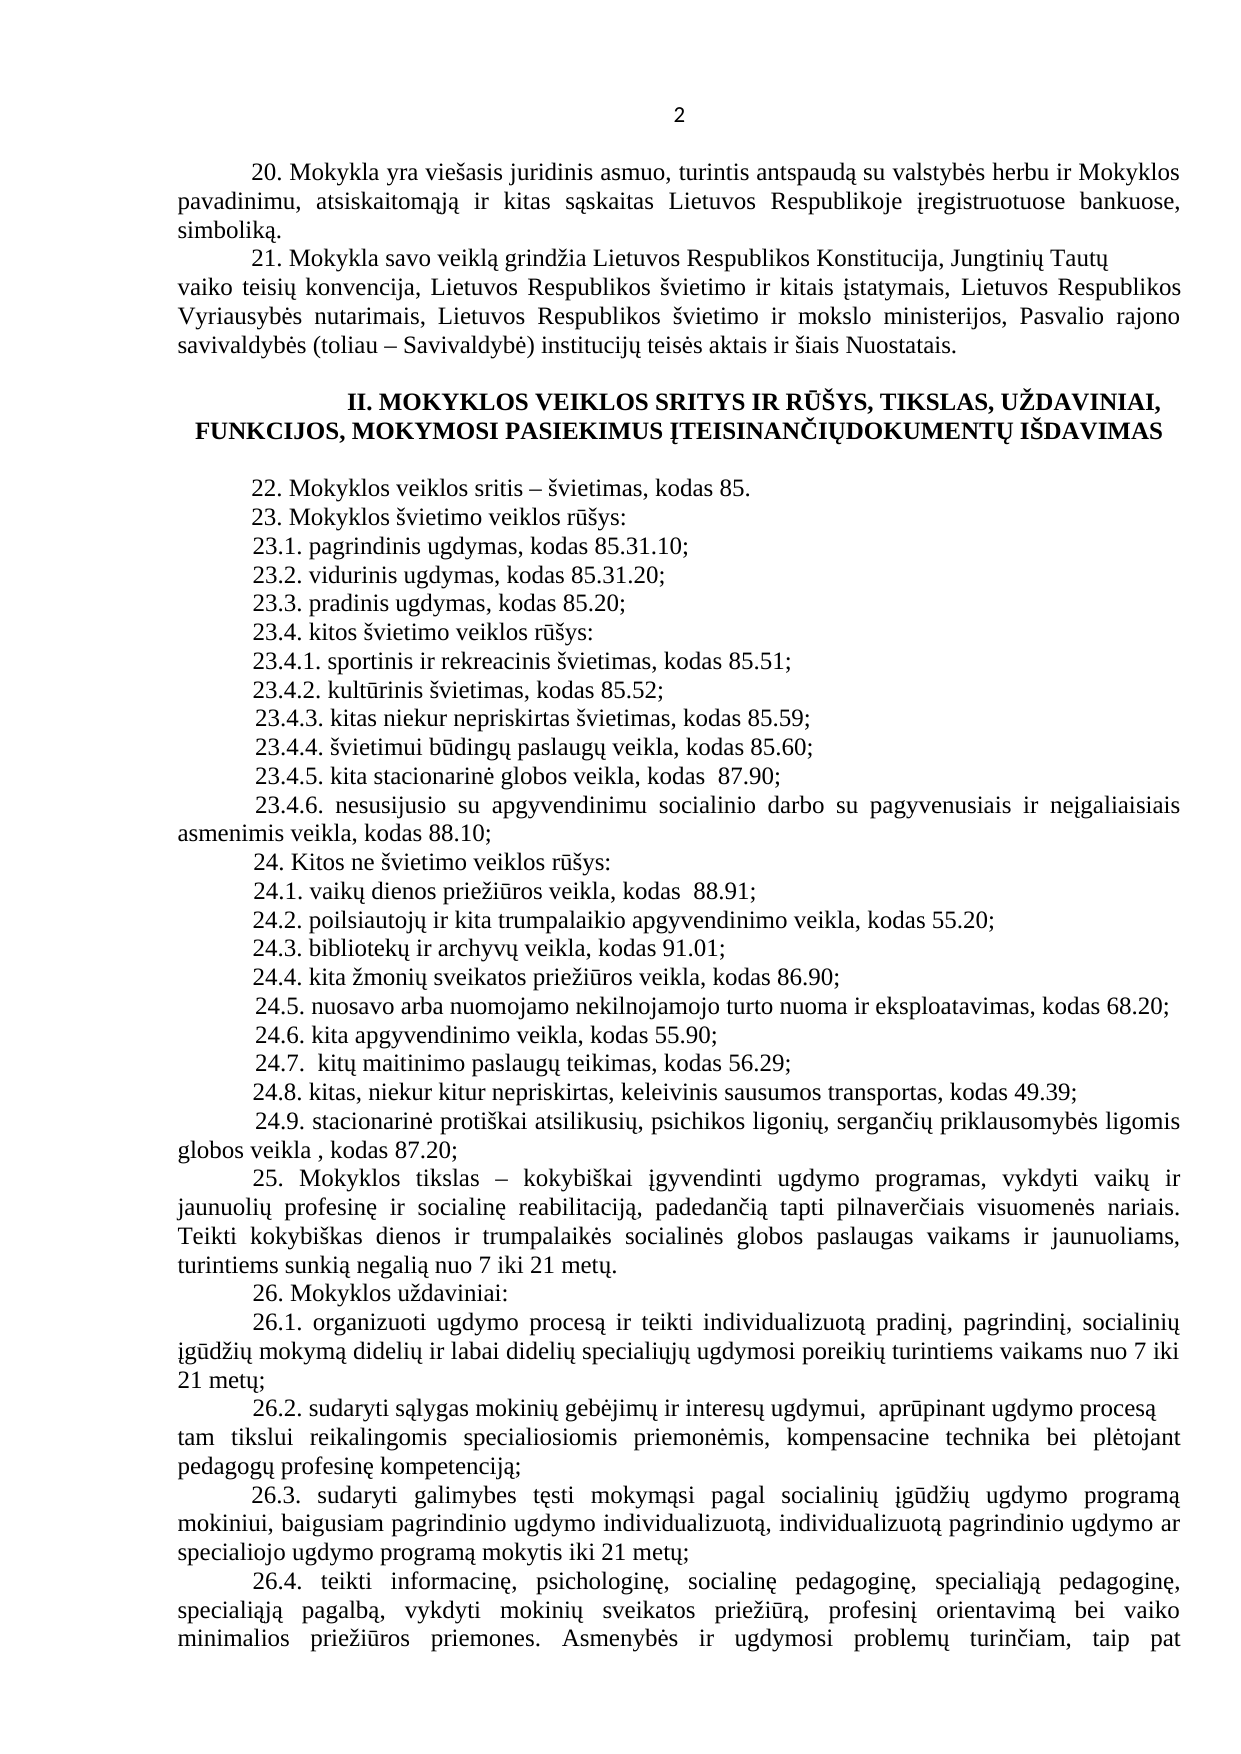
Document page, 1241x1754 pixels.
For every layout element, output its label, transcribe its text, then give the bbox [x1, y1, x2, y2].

text 21. Mokykla savo veiklą grindžia Lietuvos Respublikos Konstitucija, Jungtinių Tautų [251, 243, 1181, 272]
text 24.1. vaikų dienos priežiūros veikla, kodas 88.91; [227, 876, 1181, 905]
text 23.4.1. sportinis ir rekreacinis švietimas, kodas 85.51; [252, 646, 1181, 675]
text 23.4.4. švietimui būdingų paslaugų veikla, kodas 85.60; [177, 732, 1181, 761]
text FUNKCIJOS, MOKYMOSI PASIEKIMUS ĮTEISINANČIŲDOKUMENTŲ IŠDAVIMAS [177, 416, 1181, 445]
text 20. Mokykla yra viešasis juridinis asmuo, turintis antspaudą su valstybės herbu ir Mokyklos pavadinimu, atsiskaitomąją ir kitas sąskaitas Lietuvos Respublikoje įregistruotuose bankuose, simboliką. [177, 157, 1181, 243]
text 24. Kitos ne švietimo veiklos rūšys: [227, 847, 1181, 876]
text 24.5. nuosavo arba nuomojamo nekilnojamojo turto nuoma ir eksploatavimas, kodas 68.20; [177, 991, 1181, 1020]
text 22. Mokyklos veiklos sritis – švietimas, kodas 85. [251, 473, 1181, 502]
text 26. Mokyklos uždaviniai: [252, 1278, 1181, 1307]
text 26.3. sudaryti galimybes tęsti mokymąsi pagal socialinių įgūdžių ugdymo programą mokiniui, baigusiam pagrindinio ugdymo individualizuotą, individualizuotą pagrindinio ugdymo ar specialiojo ugdymo programą mokytis iki 21 metų; [177, 1480, 1181, 1566]
text 25. Mokyklos tikslas – kokybiškai įgyvendinti ugdymo programas, vykdyti vaikų ir jaunuolių profesinę ir socialinę reabilitaciją, padedančią tapti pilnaverčiais visuomenės nariais. Teikti kokybiškas dienos ir trumpalaikės socialinės globos paslaugas vaikams ir jaunuoliams, turintiems sunkią negalią nuo 7 iki 21 metų. [177, 1163, 1181, 1278]
text 23.4.5. kita stacionarinė globos veikla, kodas 87.90; [177, 761, 1181, 790]
text 23.4.2. kultūrinis švietimas, kodas 85.52; [252, 675, 1181, 703]
text 24.9. stacionarinė protiškai atsilikusių, psichikos ligonių, sergančių priklausomybės ligomis globos veikla , kodas 87.20; [177, 1106, 1181, 1163]
text vaiko teisių konvencija, Lietuvos Respublikos švietimo ir kitais įstatymais, Lietuvos Respublikos Vyriausybės nutarimais, Lietuvos Respublikos švietimo ir mokslo ministerijos, Pasvalio rajono savivaldybės (toliau – Savivaldybė) institucijų teisės aktais ir šiais Nuostatais. [177, 272, 1181, 358]
text 23.4.6. nesusijusio su apgyvendinimu socialinio darbo su pagyvenusiais ir neįgaliaisiais asmenimis veikla, kodas 88.10; [177, 790, 1181, 847]
text 23.2. vidurinis ugdymas, kodas 85.31.20; [252, 560, 1181, 588]
text 24.6. kita apgyvendinimo veikla, kodas 55.90; [177, 1020, 1181, 1048]
text 23.1. pagrindinis ugdymas, kodas 85.31.10; [252, 531, 1181, 560]
text 23.4.3. kitas niekur nepriskirtas švietimas, kodas 85.59; [177, 703, 1181, 732]
text 24.3. bibliotekų ir archyvų veikla, kodas 91.01; [252, 933, 1181, 962]
text 24.4. kita žmonių sveikatos priežiūros veikla, kodas 86.90; [252, 962, 1181, 991]
text 26.1. organizuoti ugdymo procesą ir teikti individualizuotą pradinį, pagrindinį, socialinių įgūdžių mokymą didelių ir labai didelių specialiųjų ugdymosi poreikių turintiems vaikams nuo 7 iki 21 metų; [177, 1307, 1181, 1393]
text 23.3. pradinis ugdymas, kodas 85.20; [252, 588, 1181, 617]
text 26.2. sudaryti sąlygas mokinių gebėjimų ir interesų ugdymui, aprūpinant ugdymo procesą [252, 1393, 1181, 1422]
text 24.2. poilsiautojų ir kita trumpalaikio apgyvendinimo veikla, kodas 55.20; [252, 905, 1181, 933]
text 24.8. kitas, niekur kitur nepriskirtas, keleivinis sausumos transportas, kodas 49.39; [177, 1077, 1181, 1106]
text II. MOKYKLOS VEIKLOS SRITYS IR RŪŠYS, TIKSLAS, UŽDAVINIAI, [252, 387, 1181, 416]
text 23. Mokyklos švietimo veiklos rūšys: [177, 502, 1181, 531]
text 26.4. teikti informacinę, psichologinę, socialinę pedagoginę, specialiąją pedagoginę, specialiąją pagalbą, vykdyti mokinių sveikatos priežiūrą, profesinį orientavimą bei vaiko minimalios priežiūros priemones. Asmenybės ir ugdymosi problemų turinčiam, taip pat [177, 1566, 1181, 1652]
text 24.7. kitų maitinimo paslaugų teikimas, kodas 56.29; [177, 1048, 1181, 1077]
text tam tikslui reikalingomis specialiosiomis priemonėmis, kompensacine technika bei plėtojant pedagogų profesinę kompetenciją; [177, 1422, 1181, 1480]
text 23.4. kitos švietimo veiklos rūšys: [252, 617, 1181, 646]
